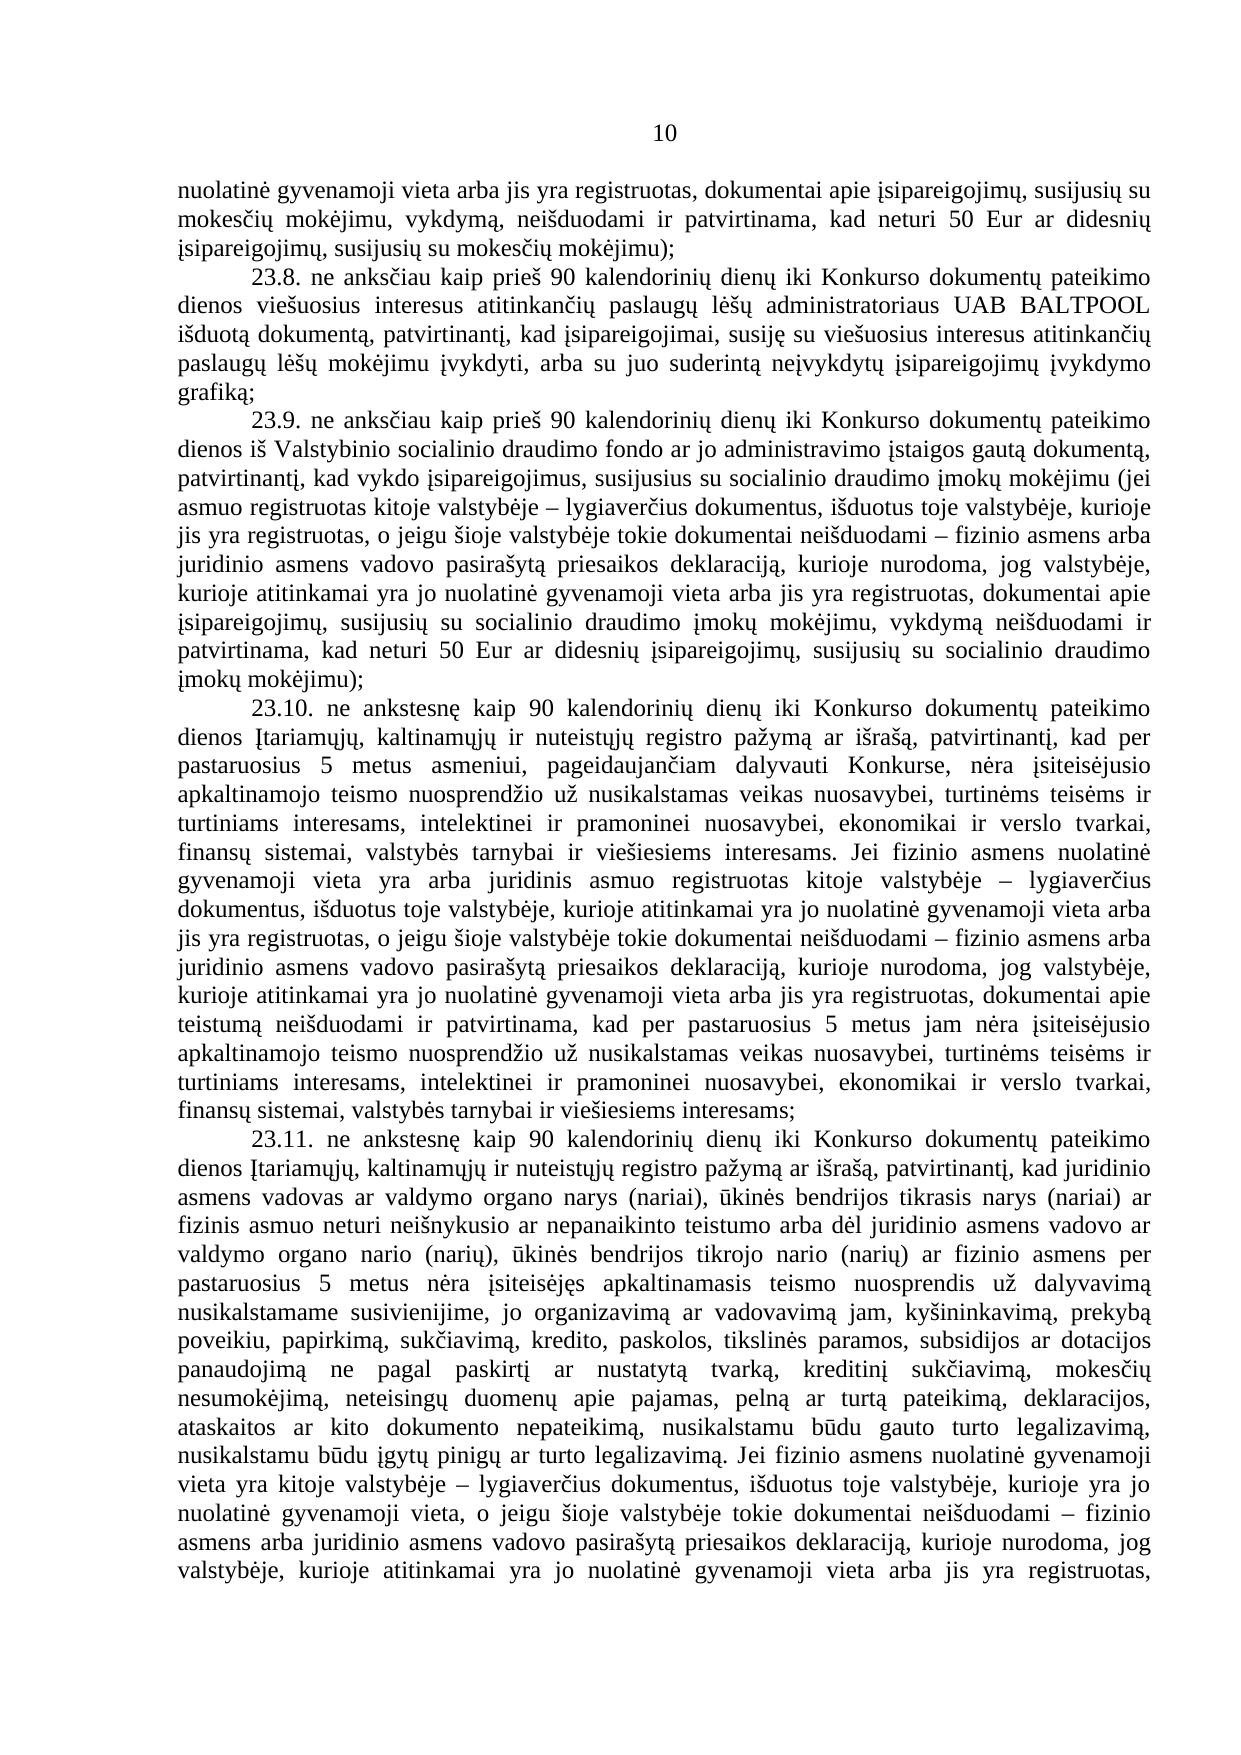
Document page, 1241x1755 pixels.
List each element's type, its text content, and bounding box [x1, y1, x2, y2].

text 23.11. ne ankstesnę kaip 90 kalendorinių dienų iki Konkurso dokumentų pateikimo dienos Įtariamųjų, kaltinamųjų ir nuteistųjų registro pažymą ar išrašą, patvirtinantį, kad juridinio asmens vadovas ar valdymo organo narys (nariai), ūkinės bendrijos tikrasis narys (nariai) ar fizinis asmuo neturi neišnykusio ar nepanaikinto teistumo arba dėl juridinio asmens vadovo ar valdymo organo nario (narių), ūkinės bendrijos tikrojo nario (narių) ar fizinio asmens per pastaruosius 5 metus nėra įsiteisėjęs apkaltinamasis teismo nuosprendis už dalyvavimą nusikalstamame susivienijime, jo organizavimą ar vadovavimą jam, kyšininkavimą, prekybą poveikiu, papirkimą, sukčiavimą, kredito, paskolos, tikslinės paramos, subsidijos ar dotacijos panaudojimą ne pagal paskirtį ar nustatytą tvarką, kreditinį sukčiavimą, mokesčių nesumokėjimą, neteisingų duomenų apie pajamas, pelną ar turtą pateikimą, deklaracijos, ataskaitos ar kito dokumento nepateikimą, nusikalstamu būdu gauto turto legalizavimą, nusikalstamu būdu įgytų pinigų ar turto legalizavimą. Jei fizinio asmens nuolatinė gyvenamoji vieta yra kitoje valstybėje – lygiaverčius dokumentus, išduotus toje valstybėje, kurioje yra jo nuolatinė gyvenamoji vieta, o jeigu šioje valstybėje tokie dokumentai neišduodami – fizinio asmens arba juridinio asmens vadovo pasirašytą priesaikos deklaraciją, kurioje nurodoma, jog valstybėje, kurioje atitinkamai yra jo nuolatinė gyvenamoji vieta arba jis yra registruotas, [177, 1124, 1152, 1584]
text 23.9. ne anksčiau kaip prieš 90 kalendorinių dienų iki Konkurso dokumentų pateikimo dienos iš Valstybinio socialinio draudimo fondo ar jo administravimo įstaigos gautą dokumentą, patvirtinantį, kad vykdo įsipareigojimus, susijusius su socialinio draudimo įmokų mokėjimu (jei asmuo registruotas kitoje valstybėje – lygiaverčius dokumentus, išduotus toje valstybėje, kurioje jis yra registruotas, o jeigu šioje valstybėje tokie dokumentai neišduodami – fizinio asmens arba juridinio asmens vadovo pasirašytą priesaikos deklaraciją, kurioje nurodoma, jog valstybėje, kurioje atitinkamai yra jo nuolatinė gyvenamoji vieta arba jis yra registruotas, dokumentai apie įsipareigojimų, susijusių su socialinio draudimo įmokų mokėjimu, vykdymą neišduodami ir patvirtinama, kad neturi 50 Eur ar didesnių įsipareigojimų, susijusių su socialinio draudimo įmokų mokėjimu); [177, 406, 1152, 693]
text nuolatinė gyvenamoji vieta arba jis yra registruotas, dokumentai apie įsipareigojimų, susijusių su mokesčių mokėjimu, vykdymą, neišduodami ir patvirtinama, kad neturi 50 Eur ar didesnių įsipareigojimų, susijusių su mokesčių mokėjimu); [177, 176, 1152, 262]
text 23.8. ne anksčiau kaip prieš 90 kalendorinių dienų iki Konkurso dokumentų pateikimo dienos viešuosius interesus atitinkančių paslaugų lėšų administratoriaus UAB BALTPOOL išduotą dokumentą, patvirtinantį, kad įsipareigojimai, susiję su viešuosius interesus atitinkančių paslaugų lėšų mokėjimu įvykdyti, arba su juo suderintą neįvykdytų įsipareigojimų įvykdymo grafiką; [177, 262, 1152, 406]
text 23.10. ne ankstesnę kaip 90 kalendorinių dienų iki Konkurso dokumentų pateikimo dienos Įtariamųjų, kaltinamųjų ir nuteistųjų registro pažymą ar išrašą, patvirtinantį, kad per pastaruosius 5 metus asmeniui, pageidaujančiam dalyvauti Konkurse, nėra įsiteisėjusio apkaltinamojo teismo nuosprendžio už nusikalstamas veikas nuosavybei, turtinėms teisėms ir turtiniams interesams, intelektinei ir pramoninei nuosavybei, ekonomikai ir verslo tvarkai, finansų sistemai, valstybės tarnybai ir viešiesiems interesams. Jei fizinio asmens nuolatinė gyvenamoji vieta yra arba juridinis asmuo registruotas kitoje valstybėje – lygiaverčius dokumentus, išduotus toje valstybėje, kurioje atitinkamai yra jo nuolatinė gyvenamoji vieta arba jis yra registruotas, o jeigu šioje valstybėje tokie dokumentai neišduodami – fizinio asmens arba juridinio asmens vadovo pasirašytą priesaikos deklaraciją, kurioje nurodoma, jog valstybėje, kurioje atitinkamai yra jo nuolatinė gyvenamoji vieta arba jis yra registruotas, dokumentai apie teistumą neišduodami ir patvirtinama, kad per pastaruosius 5 metus jam nėra įsiteisėjusio apkaltinamojo teismo nuosprendžio už nusikalstamas veikas nuosavybei, turtinėms teisėms ir turtiniams interesams, intelektinei ir pramoninei nuosavybei, ekonomikai ir verslo tvarkai, finansų sistemai, valstybės tarnybai ir viešiesiems interesams; [177, 693, 1152, 1124]
